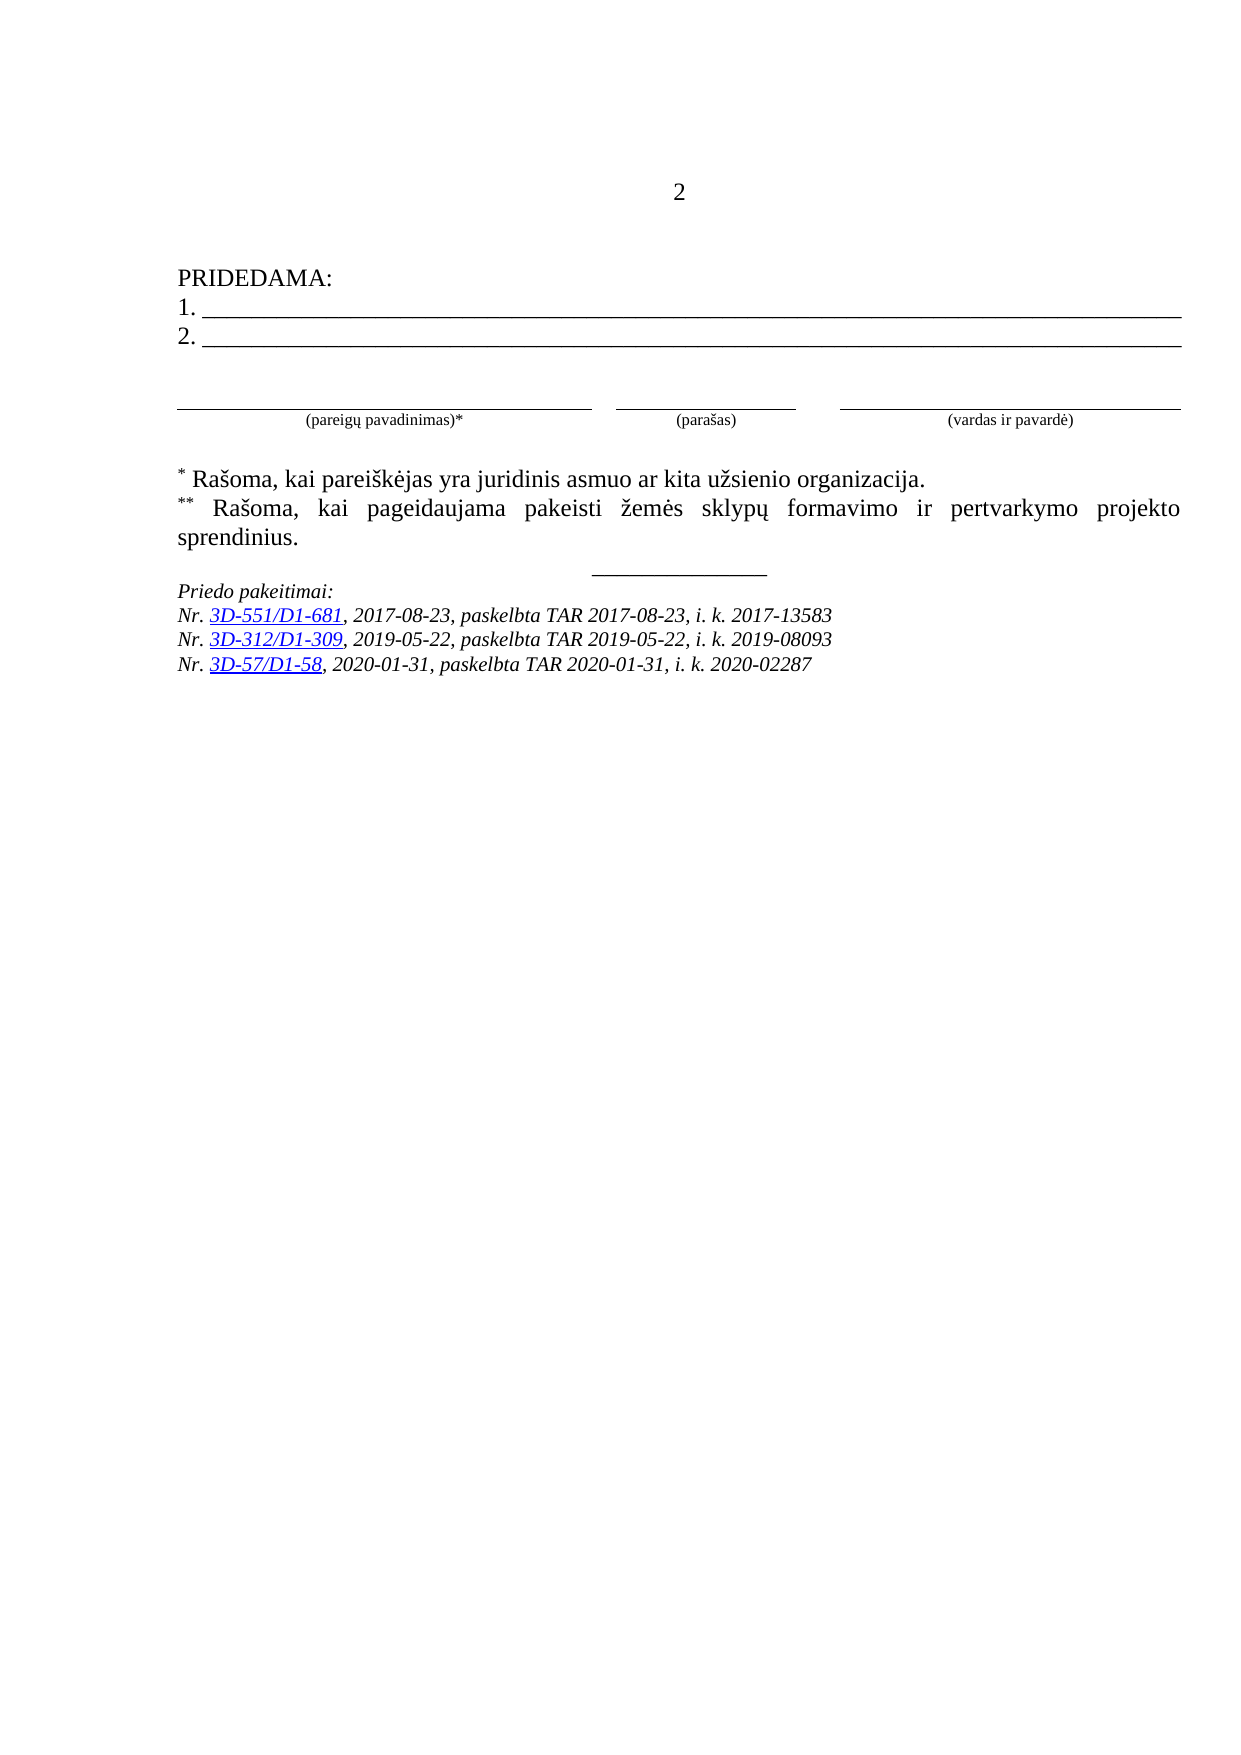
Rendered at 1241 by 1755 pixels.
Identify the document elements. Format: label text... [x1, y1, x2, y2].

text 2. [177, 321, 1181, 350]
text ** Rašoma, kai pageidaujama pakeisti žemės sklypų formavimo ir pertvarkymo projekto sprendinius. [177, 493, 1181, 551]
text Nr. 3D-551/D1-681, 2017-08-23, paskelbta TAR 2017-08-23, i. k. 2017-13583 [177, 603, 1181, 627]
table_header [616, 379, 796, 408]
table_cell (vardas ir pavardė) [840, 410, 1181, 440]
text * Rašoma, kai pareiškėjas yra juridinis asmuo ar kita užsienio organizacija. [177, 464, 1181, 493]
table_cell [796, 409, 840, 440]
text Priedo pakeitimai: [177, 579, 1181, 603]
text Nr. 3D-312/D1-309, 2019-05-22, paskelbta TAR 2019-05-22, i. k. 2019-08093 [177, 627, 1181, 651]
table_header [177, 379, 592, 408]
text ______________ [177, 551, 1181, 579]
table_cell (parašas) [616, 410, 796, 440]
table_cell [592, 409, 616, 440]
text PRIDEDAMA: [177, 263, 1181, 292]
text Nr. 3D-57/D1-58, 2020-01-31, paskelbta TAR 2020-01-31, i. k. 2020-02287 [177, 651, 1181, 676]
table_header [796, 379, 840, 408]
table_cell (pareigų pavadinimas)* [177, 410, 592, 440]
table_header [840, 379, 1181, 408]
table_header [592, 379, 616, 408]
text 1. [177, 292, 1181, 321]
